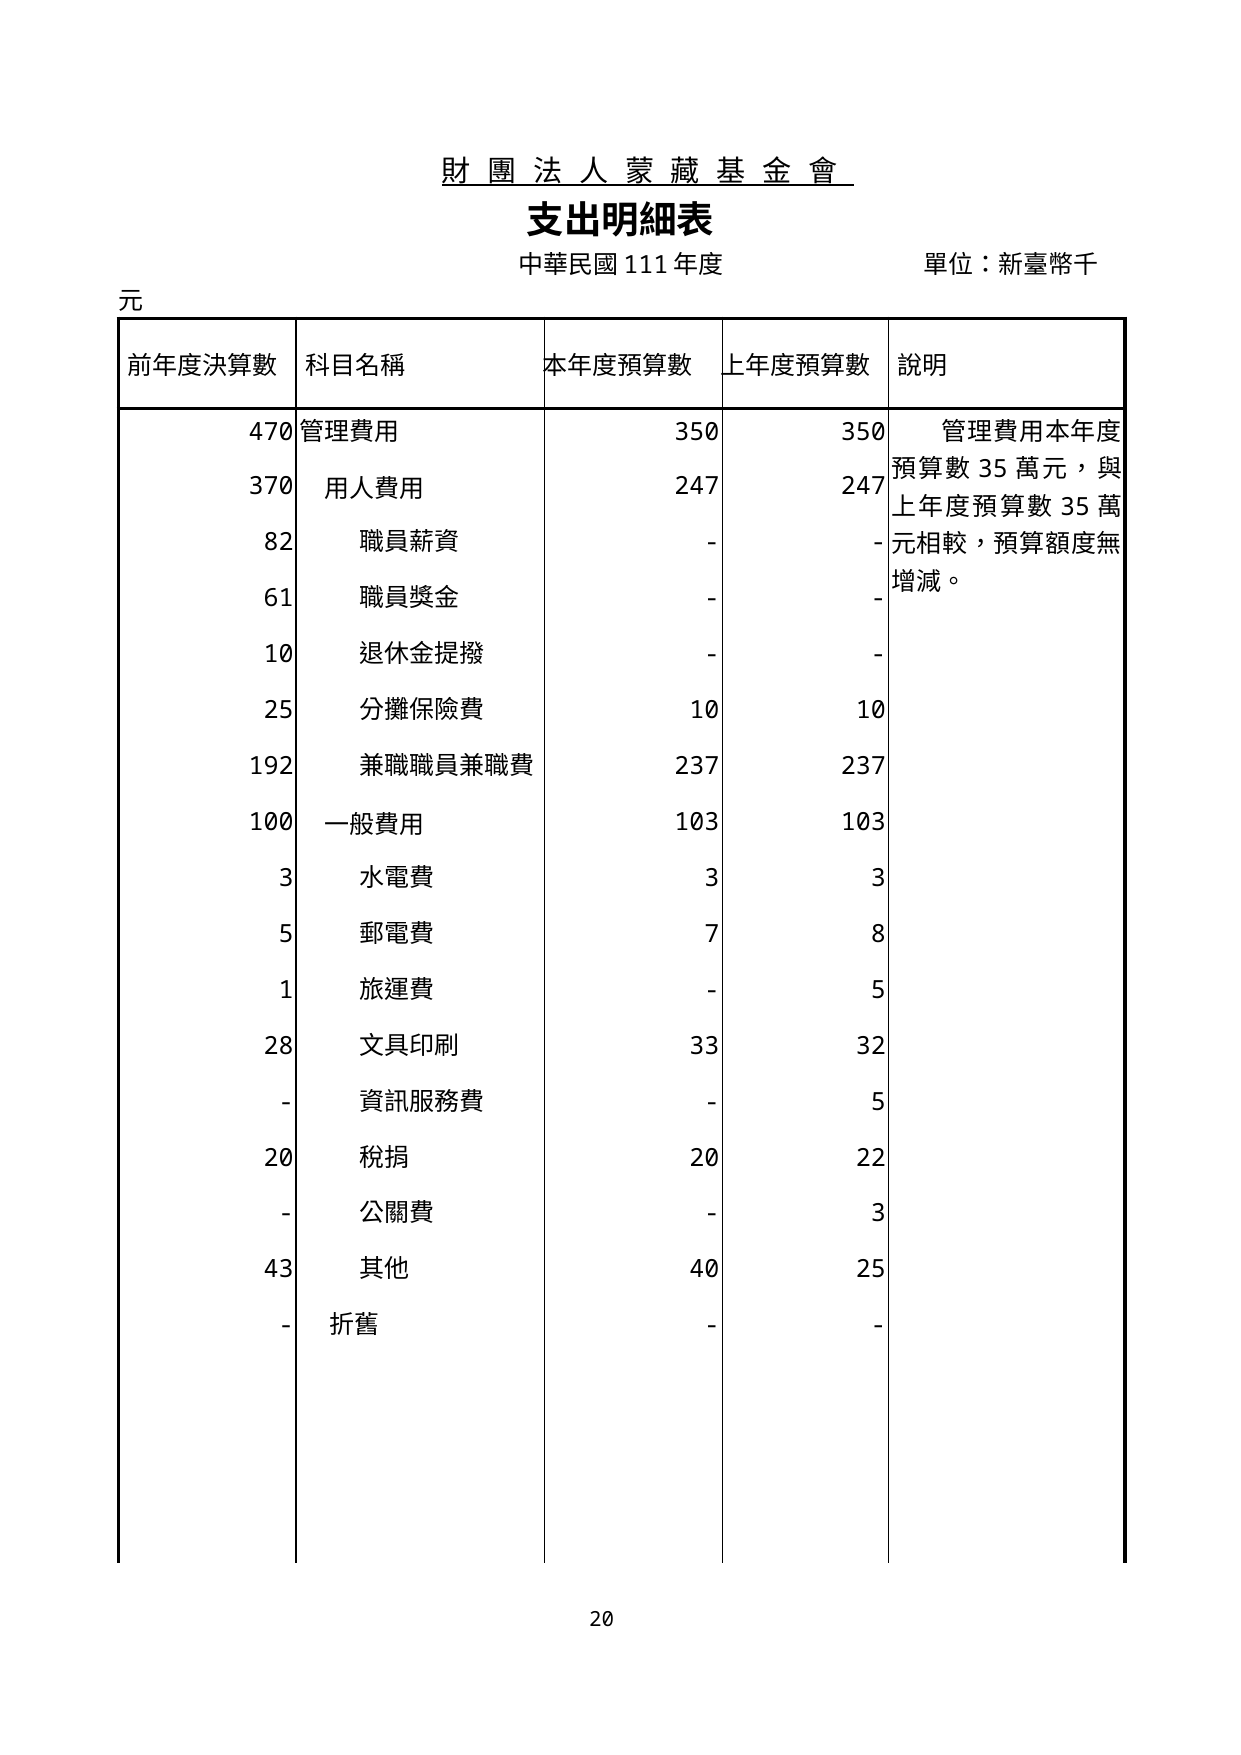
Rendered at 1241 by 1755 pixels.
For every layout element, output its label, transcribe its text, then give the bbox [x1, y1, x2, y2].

table_cell - [545, 513, 722, 569]
table_cell 旅運費 [297, 961, 544, 1016]
table_cell 10 [723, 681, 888, 737]
table_cell 用人費用 [297, 457, 544, 513]
table_cell 郵電費 [297, 905, 544, 961]
table_cell [723, 1507, 888, 1563]
table_cell 文具印刷 [297, 1016, 544, 1072]
table_cell - [723, 513, 888, 569]
table_cell 管理費用本年度預算數35萬元，與上年度預算數35萬元相較，預算額度無增減。 [889, 410, 1123, 1563]
table_cell 3 [545, 849, 722, 904]
table_cell 28 [120, 1016, 295, 1072]
table_cell 管理費用 [297, 410, 544, 457]
table_cell 3 [120, 849, 295, 904]
table_cell 370 [120, 457, 295, 513]
table_cell - [723, 625, 888, 681]
table_cell 3 [723, 1184, 888, 1240]
table_cell 分攤保險費 [297, 681, 544, 737]
table_cell 1 [120, 961, 295, 1016]
table_cell 103 [545, 793, 722, 849]
table_cell 10 [545, 681, 722, 737]
table_cell 82 [120, 513, 295, 569]
table_header 本年度預算數 [545, 320, 722, 407]
table_cell 25 [723, 1240, 888, 1296]
table_cell [723, 1408, 888, 1464]
text 中華民國111年度 單位：新臺幣千元 [118, 244, 1122, 317]
table_cell 40 [545, 1240, 722, 1296]
table_cell - [723, 569, 888, 625]
table_cell [120, 1507, 295, 1563]
table_cell 公關費 [297, 1184, 544, 1240]
table_cell 5 [723, 961, 888, 1016]
text 支出明細表 [118, 190, 1122, 244]
table_cell 192 [120, 737, 295, 793]
table_cell 5 [120, 905, 295, 961]
table_cell 7 [545, 905, 722, 961]
table_cell - [545, 1073, 722, 1128]
table_cell [297, 1352, 544, 1408]
table_cell 43 [120, 1240, 295, 1296]
table_header 前年度決算數 [120, 320, 295, 407]
table_cell 100 [120, 793, 295, 849]
table_cell 職員薪資 [297, 513, 544, 569]
table_cell [545, 1352, 722, 1408]
table_cell [120, 1352, 295, 1408]
table_header 說明 [889, 320, 1123, 407]
table_cell [545, 1507, 722, 1563]
table_cell 237 [545, 737, 722, 793]
table_cell 25 [120, 681, 295, 737]
table_cell 折舊 [297, 1296, 544, 1352]
table_cell [120, 1408, 295, 1464]
table_cell 職員獎金 [297, 569, 544, 625]
table_cell 237 [723, 737, 888, 793]
table_cell [297, 1507, 544, 1563]
table_cell 470 [120, 410, 295, 457]
table_cell 退休金提撥 [297, 625, 544, 681]
table_cell - [723, 1296, 888, 1352]
table_cell 20 [120, 1128, 295, 1184]
table_cell - [120, 1296, 295, 1352]
table_cell 5 [723, 1073, 888, 1128]
table_cell [297, 1408, 544, 1464]
table_cell - [545, 625, 722, 681]
table_cell 10 [120, 625, 295, 681]
table_cell 8 [723, 905, 888, 961]
table_cell 32 [723, 1016, 888, 1072]
table_cell 350 [545, 410, 722, 457]
table_cell [545, 1464, 722, 1507]
table_cell - [545, 1296, 722, 1352]
table_cell 22 [723, 1128, 888, 1184]
table_cell 兼職職員兼職費 [297, 737, 544, 793]
table_cell 稅捐 [297, 1128, 544, 1184]
table_cell 20 [545, 1128, 722, 1184]
table_cell [723, 1352, 888, 1408]
table_cell 一般費用 [297, 793, 544, 849]
table_cell [297, 1464, 544, 1507]
table_cell 61 [120, 569, 295, 625]
table_cell [120, 1464, 295, 1507]
table_cell 水電費 [297, 849, 544, 904]
table_cell [545, 1408, 722, 1464]
text 財團法人蒙藏基金會 [118, 148, 1161, 190]
table_header 上年度預算數 [723, 320, 888, 407]
table_cell 其他 [297, 1240, 544, 1296]
table_cell - [545, 569, 722, 625]
table_cell 247 [723, 457, 888, 513]
table_cell [723, 1464, 888, 1507]
table_cell 33 [545, 1016, 722, 1072]
table_header 科目名稱 [297, 320, 544, 407]
table_cell 3 [723, 849, 888, 904]
table_cell 247 [545, 457, 722, 513]
table_cell - [120, 1073, 295, 1128]
table_cell - [545, 1184, 722, 1240]
table_cell 350 [723, 410, 888, 457]
table_cell 103 [723, 793, 888, 849]
table_cell 資訊服務費 [297, 1073, 544, 1128]
table_cell - [120, 1184, 295, 1240]
table_cell - [545, 961, 722, 1016]
